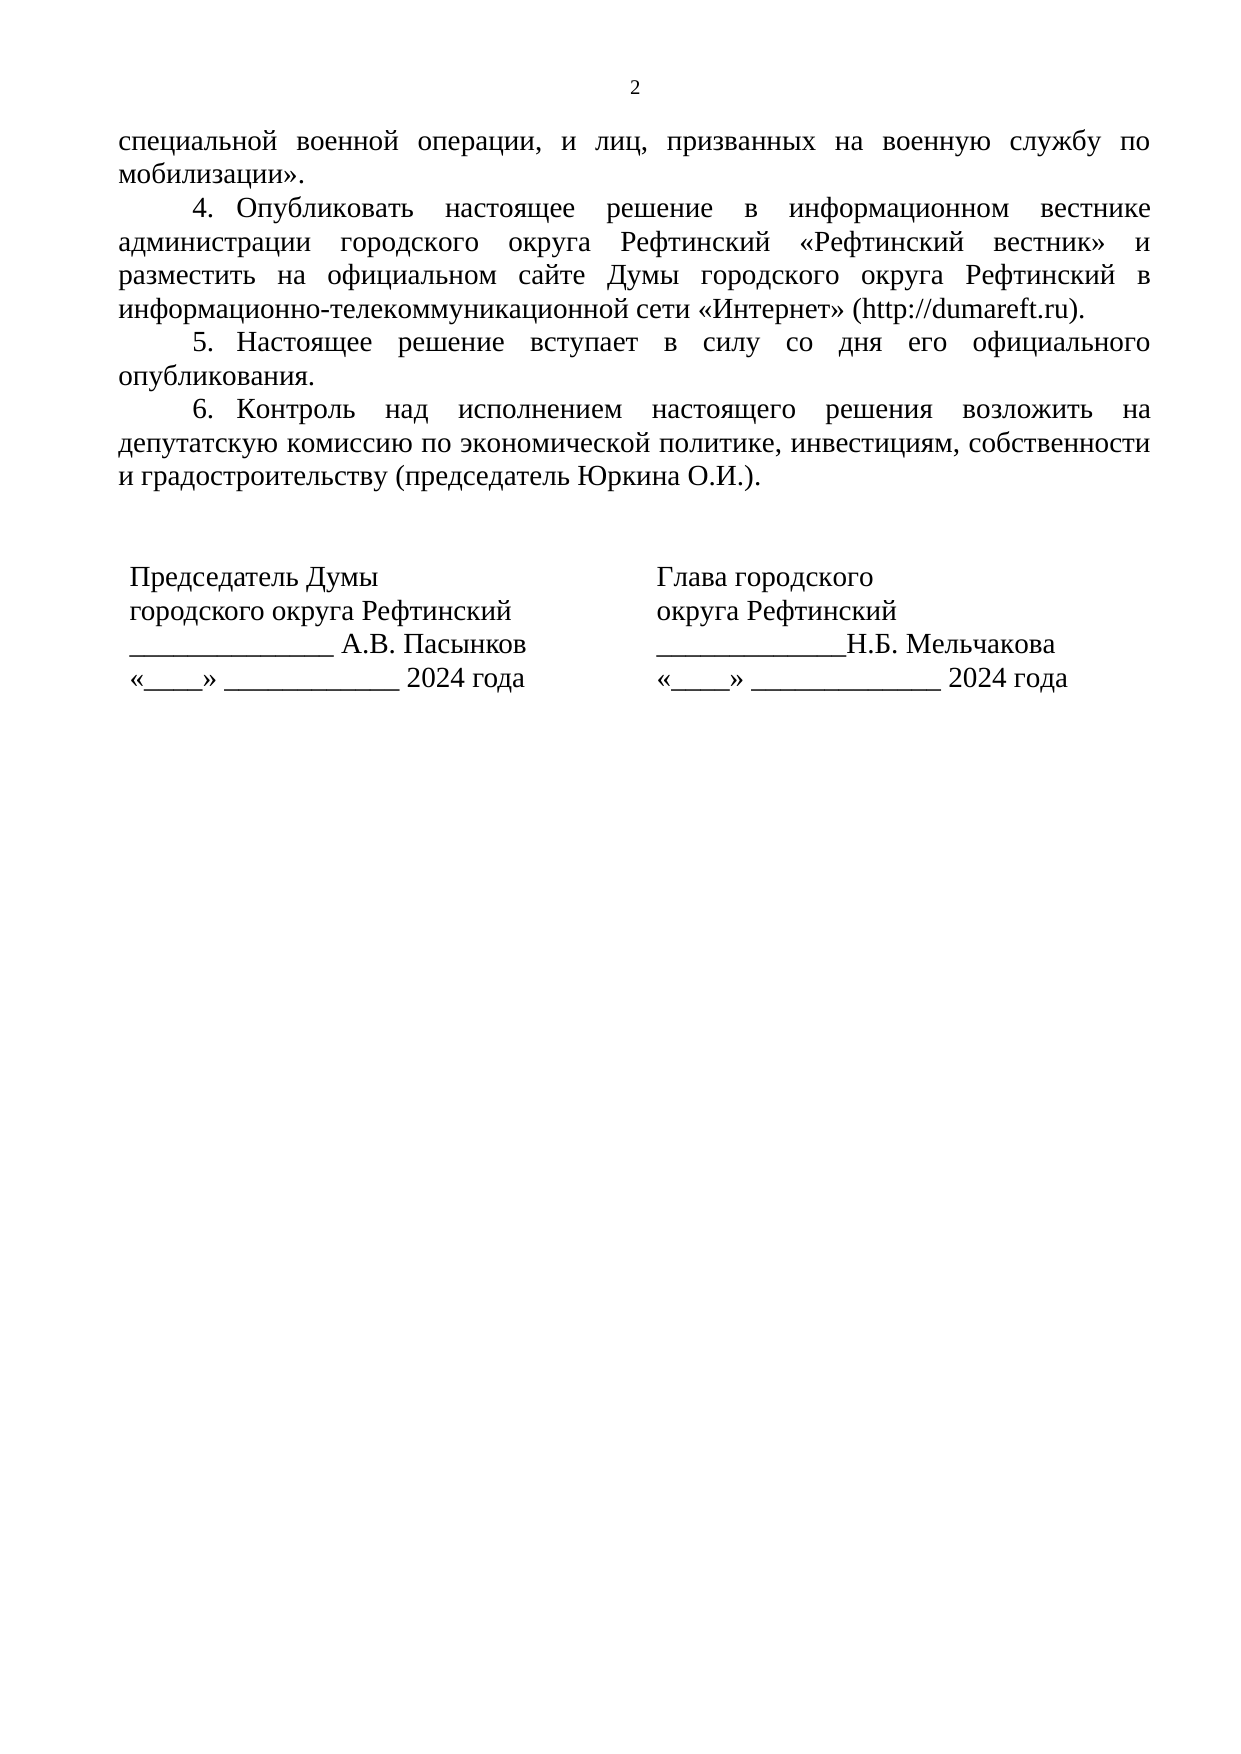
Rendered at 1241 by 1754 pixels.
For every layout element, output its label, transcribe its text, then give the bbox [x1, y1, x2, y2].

table_header Глава городского округа Рефтинский _____________Н.Б. Мельчакова «____» _____________ 2024 года [642, 559, 1152, 693]
list Опубликовать настоящее решение в информационном вестнике администрации городского округа Рефтинский «Рефтинский вестник» и разместить на официальном сайте Думы городского округа Рефтинский в информационно-телекоммуникационной сети «Интернет» (http://dumareft.ru). [118, 190, 1152, 324]
table_header Председатель Думы городского округа Рефтинский ______________ А.В. Пасынков «____» ____________ 2024 года [118, 559, 642, 693]
list Контроль над исполнением настоящего решения возложить на депутатскую комиссию по экономической политике, инвестициям, собственности и градостроительству (председатель Юркина О.И.). [118, 391, 1152, 492]
list Настоящее решение вступает в силу со дня его официального опубликования. [118, 324, 1152, 391]
list специальной военной операции, и лиц, призванных на военную службу по мобилизации». [118, 123, 1152, 190]
